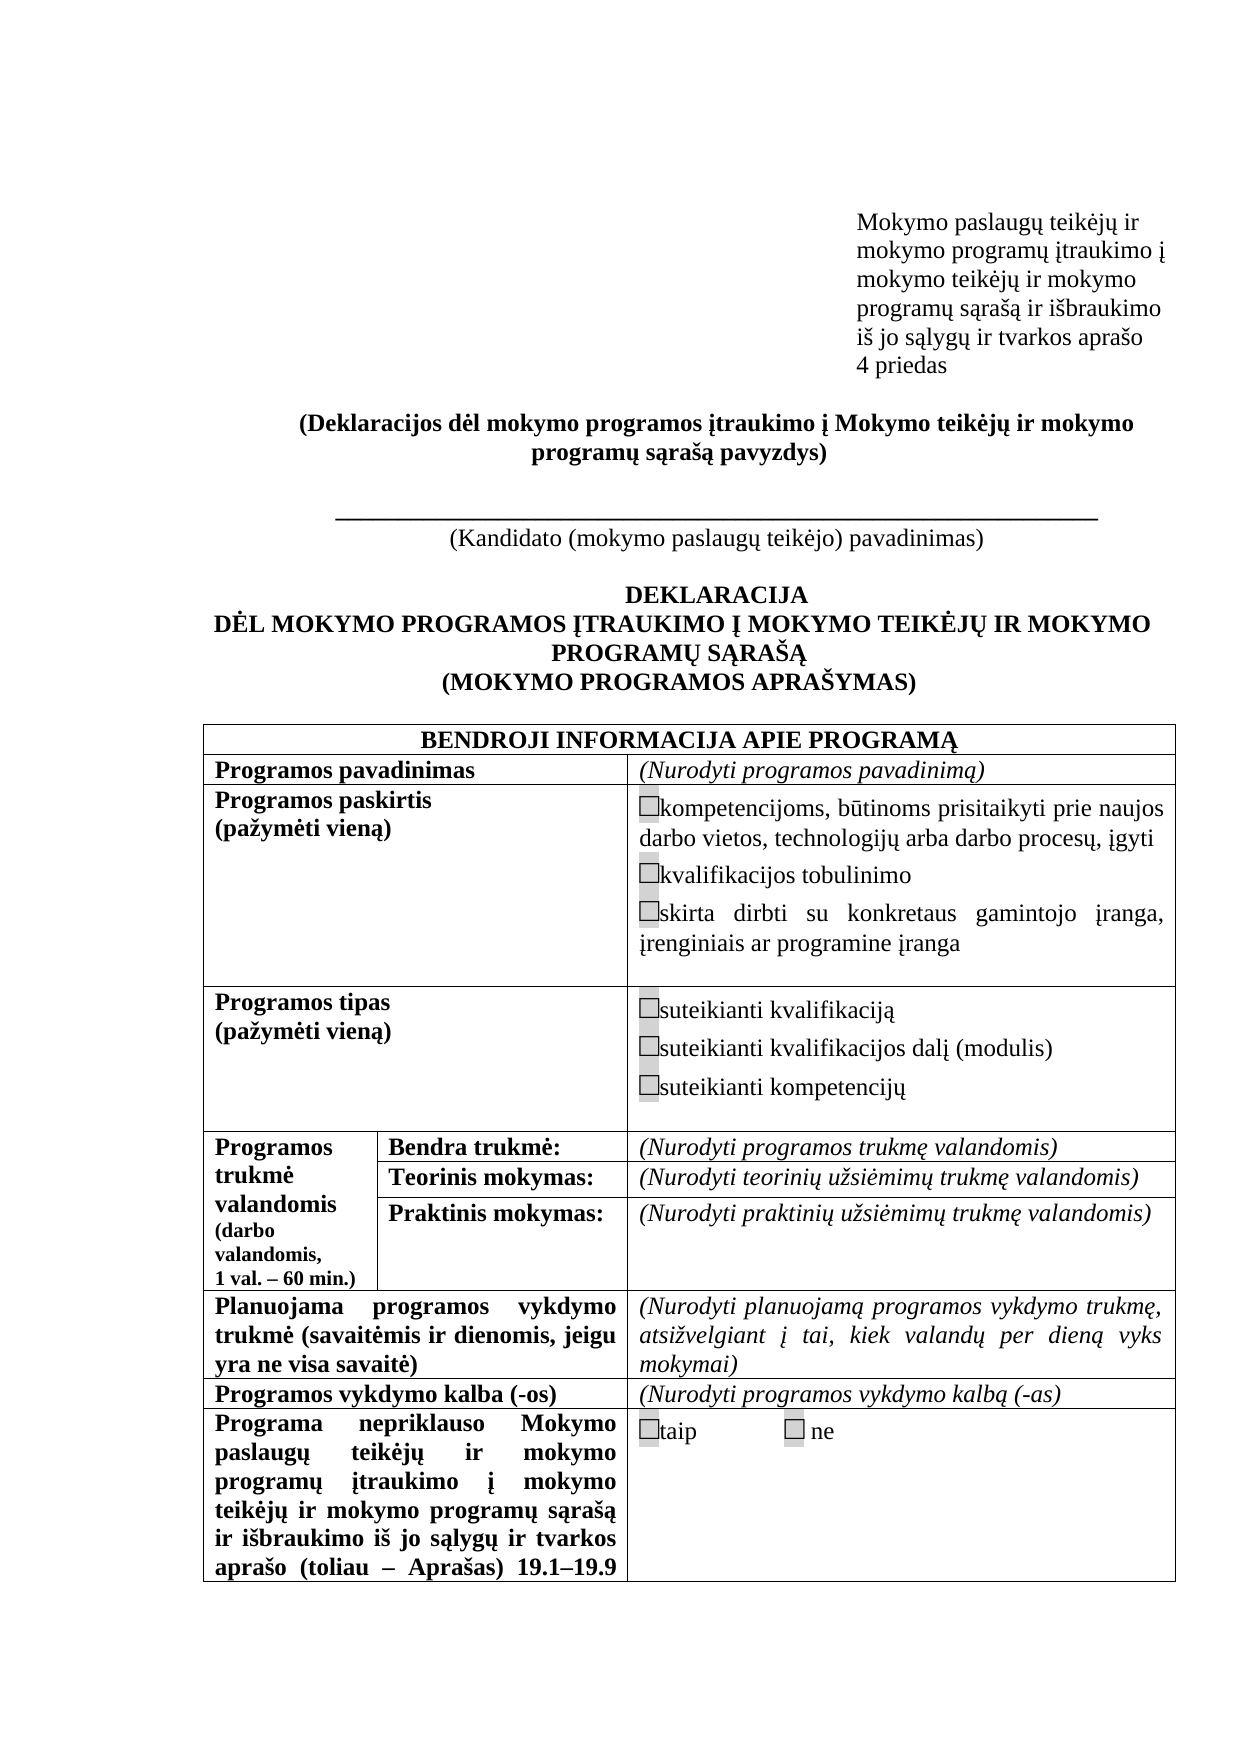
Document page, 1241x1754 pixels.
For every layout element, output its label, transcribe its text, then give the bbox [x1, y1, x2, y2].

table_cell (Nurodyti praktinių užsiėmimų trukmę valandomis) [628, 1198, 1175, 1290]
table_cell Programos tipas (pažymėti vieną) [204, 987, 627, 1131]
table_cell □taip □ ne [628, 1409, 1175, 1581]
table_cell Programos paskirtis (pažymėti vieną) [204, 785, 627, 986]
text DEKLARACIJA [177, 580, 1181, 609]
text (Deklaracijos dėl mokymo programos įtraukimo į Mokymo teikėjų ir mokymo programų sąrašą pavyzdys) [177, 408, 1181, 465]
text DĖL MOKYMO PROGRAMOS ĮTRAUKIMO Į mokymo teikėjų ir mokymo programų sąrašą [177, 609, 1181, 667]
table_cell Teorinis mokymas: [378, 1162, 627, 1197]
table_cell □suteikianti kvalifikaciją □suteikianti kvalifikacijos dalį (modulis) □suteikianti kompetencijų [628, 987, 1175, 1131]
table_header Bendroji informacija apie programą [204, 725, 1175, 754]
table_cell (Nurodyti teorinių užsiėmimų trukmę valandomis) [628, 1162, 1175, 1197]
text (MOKYMO PROGRAMOS APRAŠYMAS) [177, 667, 1181, 695]
table_cell Programa nepriklauso Mokymo paslaugų teikėjų ir mokymo programų įtraukimo į mokymo teikėjų ir mokymo programų sąrašą ir išbraukimo iš jo sąlygų ir tvarkos aprašo (toliau – Aprašas) 19.1–19.9 [204, 1409, 627, 1581]
text Mokymo paslaugų teikėjų ir [852, 207, 1181, 235]
table_cell (Nurodyti programos vykdymo kalbą (-as) [628, 1379, 1175, 1407]
table_cell Bendra trukmė: [378, 1132, 627, 1161]
text programų sąrašą ir išbraukimo [852, 293, 1181, 322]
table_cell Programos pavadinimas [204, 755, 627, 784]
table_cell Programos trukmė valandomis (darbo valandomis, 1 val. – 60 min.) [204, 1132, 377, 1290]
table_cell Programos vykdymo kalba (-os) [204, 1379, 627, 1407]
text mokymo programų įtraukimo į [852, 235, 1181, 264]
table_cell □kompetencijoms, būtinoms prisitaikyti prie naujos darbo vietos, technologijų arba darbo procesų, įgyti □kvalifikacijos tobulinimo □skirta dirbti su konkretaus gamintojo įranga, įrenginiais ar programine įranga [628, 785, 1175, 986]
table_cell Planuojama programos vykdymo trukmė (savaitėmis ir dienomis, jeigu yra ne visa savaitė) [204, 1291, 627, 1378]
text (Kandidato (mokymo paslaugų teikėjo) pavadinimas) [177, 523, 1181, 552]
table_cell (Nurodyti programos trukmę valandomis) [628, 1132, 1175, 1161]
table_cell (Nurodyti planuojamą programos vykdymo trukmę, atsižvelgiant į tai, kiek valandų per dieną vyks mokymai) [628, 1291, 1175, 1378]
table_cell (Nurodyti programos pavadinimą) [628, 755, 1175, 784]
text iš jo sąlygų ir tvarkos aprašo [852, 322, 1181, 350]
text 4 priedas [852, 350, 1181, 379]
table_cell Praktinis mokymas: [378, 1198, 627, 1290]
text _____________________________________________________________ [177, 494, 1181, 523]
text mokymo teikėjų ir mokymo [852, 264, 1181, 293]
